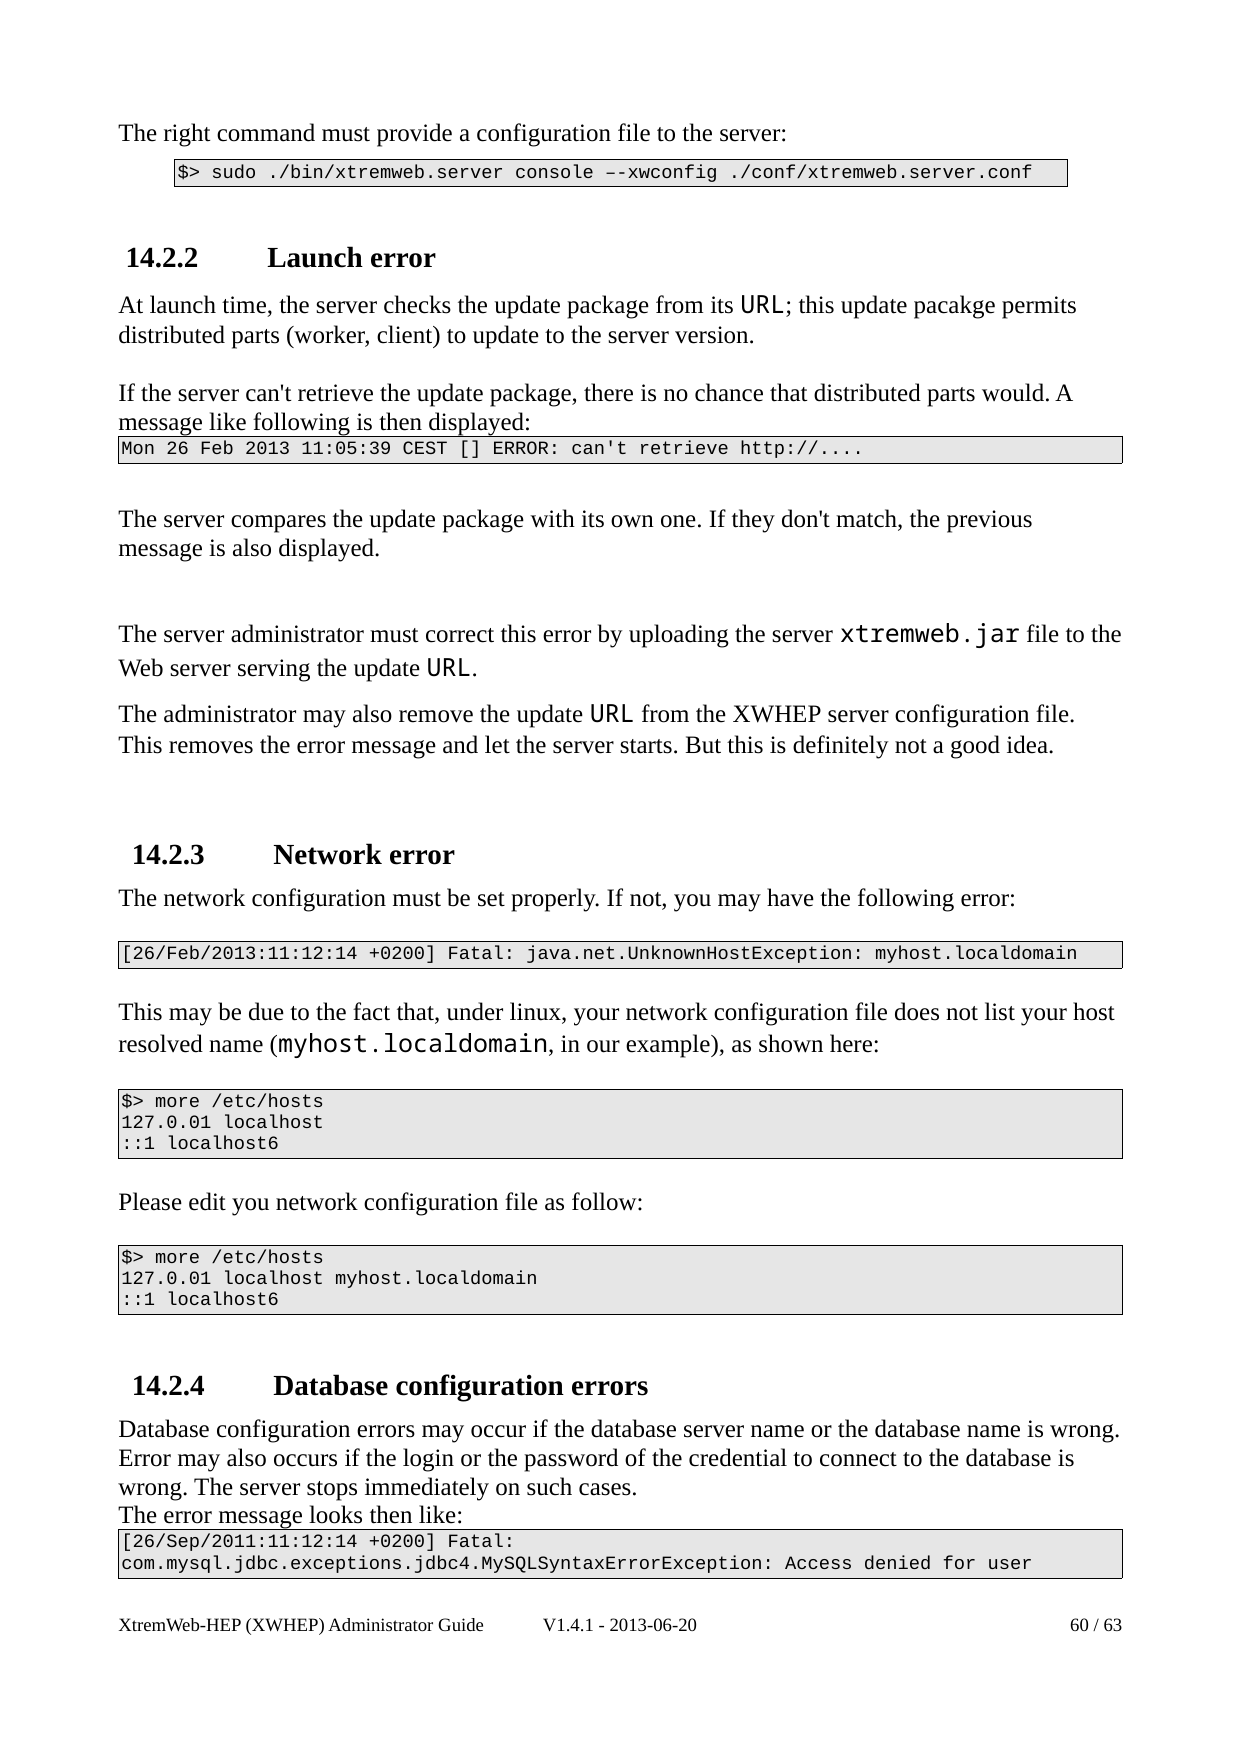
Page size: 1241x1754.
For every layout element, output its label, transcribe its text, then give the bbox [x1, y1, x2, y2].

text The right command must provide a configuration file to the server: [118, 118, 1122, 147]
text If the server can't retrieve the update package, there is no chance that distributed parts would. A message like following is then displayed: [118, 378, 1122, 436]
text Database configuration errors may occur if the database server name or the database name is wrong. Error may also occurs if the login or the password of the credential to connect to the database is wrong. The server stops immediately on such cases. [118, 1414, 1122, 1501]
text ::1 localhost6 [119, 1131, 1122, 1158]
text Mon 26 Feb 2013 11:05:39 CEST [] ERROR: can't retrieve http://.... [119, 437, 1122, 463]
text ::1 localhost6 [119, 1287, 1122, 1314]
subtitle Launch error [118, 240, 1122, 274]
text At launch time, the server checks the update package from its URL; this update pacakge permits distributed parts (worker, client) to update to the server version. [118, 286, 1122, 349]
text The administrator may also remove the update URL from the XWHEP server configuration file. This removes the error message and let the server starts. But this is definitely not a good idea. [118, 696, 1122, 759]
text $> sudo ./bin/xtremweb.server console –-xwconfig ./conf/xtremweb.server.conf [175, 160, 1067, 186]
text 127.0.01 localhost [119, 1110, 1122, 1131]
text $> more /etc/hosts [119, 1246, 1122, 1266]
text The server compares the update package with its own one. If they don't match, the previous message is also displayed. [118, 504, 1122, 562]
text [26/Sep/2011:11:12:14 +0200] Fatal: com.mysql.jdbc.exceptions.jdbc4.MySQLSyntaxErrorException: Access denied for user [119, 1530, 1122, 1578]
text The server administrator must correct this error by uploading the server xtremweb.jar file to the Web server serving the update URL. [118, 615, 1122, 683]
subtitle Database configuration errors [124, 1368, 1122, 1402]
text $> more /etc/hosts [119, 1090, 1122, 1110]
text [26/Feb/2013:11:12:14 +0200] Fatal: java.net.UnknownHostException: myhost.localdomain [119, 942, 1122, 968]
text This may be due to the fact that, under linux, your network configuration file does not list your host resolved name (myhost.localdomain, in our example), as shown here: [118, 997, 1122, 1060]
text Please edit you network configuration file as follow: [118, 1187, 1122, 1216]
subtitle Network error [124, 837, 1122, 871]
text 127.0.01 localhost myhost.localdomain [119, 1266, 1122, 1287]
text The error message looks then like: [118, 1501, 1122, 1529]
text The network configuration must be set properly. If not, you may have the following error: [118, 883, 1122, 912]
